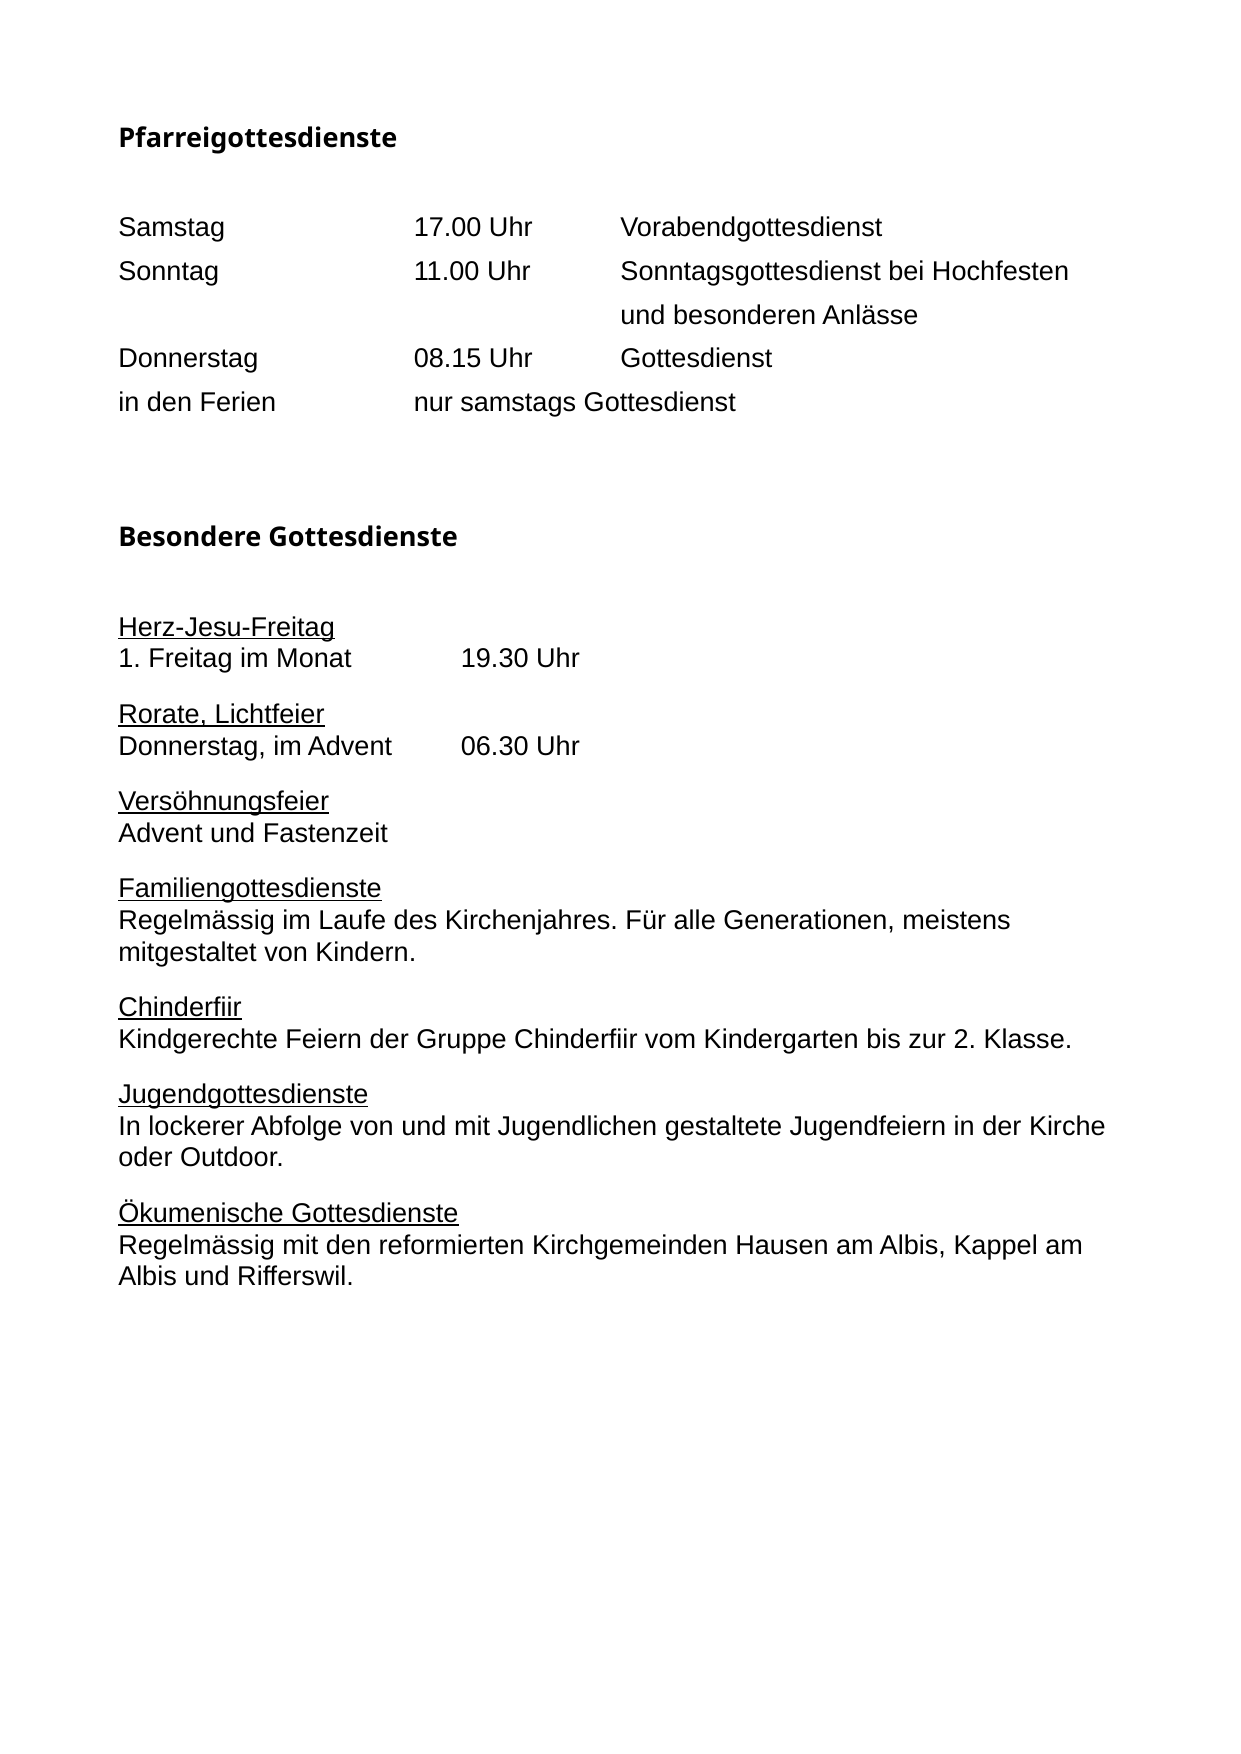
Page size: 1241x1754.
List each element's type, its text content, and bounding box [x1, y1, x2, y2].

text Rorate, Lichtfeier [118, 698, 1122, 729]
text Ökumenische Gottesdienste [118, 1197, 1122, 1228]
text Regelmässig im Laufe des Kirchenjahres. Für alle Generationen, meistens mitgestaltet von Kindern. [118, 904, 1122, 967]
text 1. Freitag im Monat 19.30 Uhr [118, 642, 1122, 674]
text Pfarreigottesdienste [118, 118, 1122, 155]
text in den Ferien nur samstags Gottesdienst [118, 386, 1122, 417]
text Besondere Gottesdienste [118, 517, 1122, 554]
text Sonntag 11.00 Uhr Sonntagsgottesdienst bei Hochfesten [118, 255, 1122, 286]
text Donnerstag 08.15 Uhr Gottesdienst [118, 342, 1122, 374]
text Chinderfiir [118, 991, 1122, 1022]
text Kindgerechte Feiern der Gruppe Chinderfiir vom Kindergarten bis zur 2. Klasse. [118, 1023, 1122, 1054]
text Regelmässig mit den reformierten Kirchgemeinden Hausen am Albis, Kappel am Albis und Rifferswil. [118, 1229, 1122, 1291]
text Herz-Jesu-Freitag [118, 611, 1122, 642]
text In lockerer Abfolge von und mit Jugendlichen gestaltete Jugendfeiern in der Kirche oder Outdoor. [118, 1110, 1122, 1173]
text Familiengottesdienste [118, 872, 1122, 904]
text Donnerstag, im Advent 06.30 Uhr [118, 730, 1122, 761]
text Advent und Fastenzeit [118, 817, 1122, 848]
text Samstag 17.00 Uhr Vorabendgottesdienst [118, 211, 1122, 242]
text Jugendgottesdienste [118, 1078, 1122, 1109]
text und besonderen Anlässe [118, 299, 1122, 330]
text Versöhnungsfeier [118, 785, 1122, 816]
